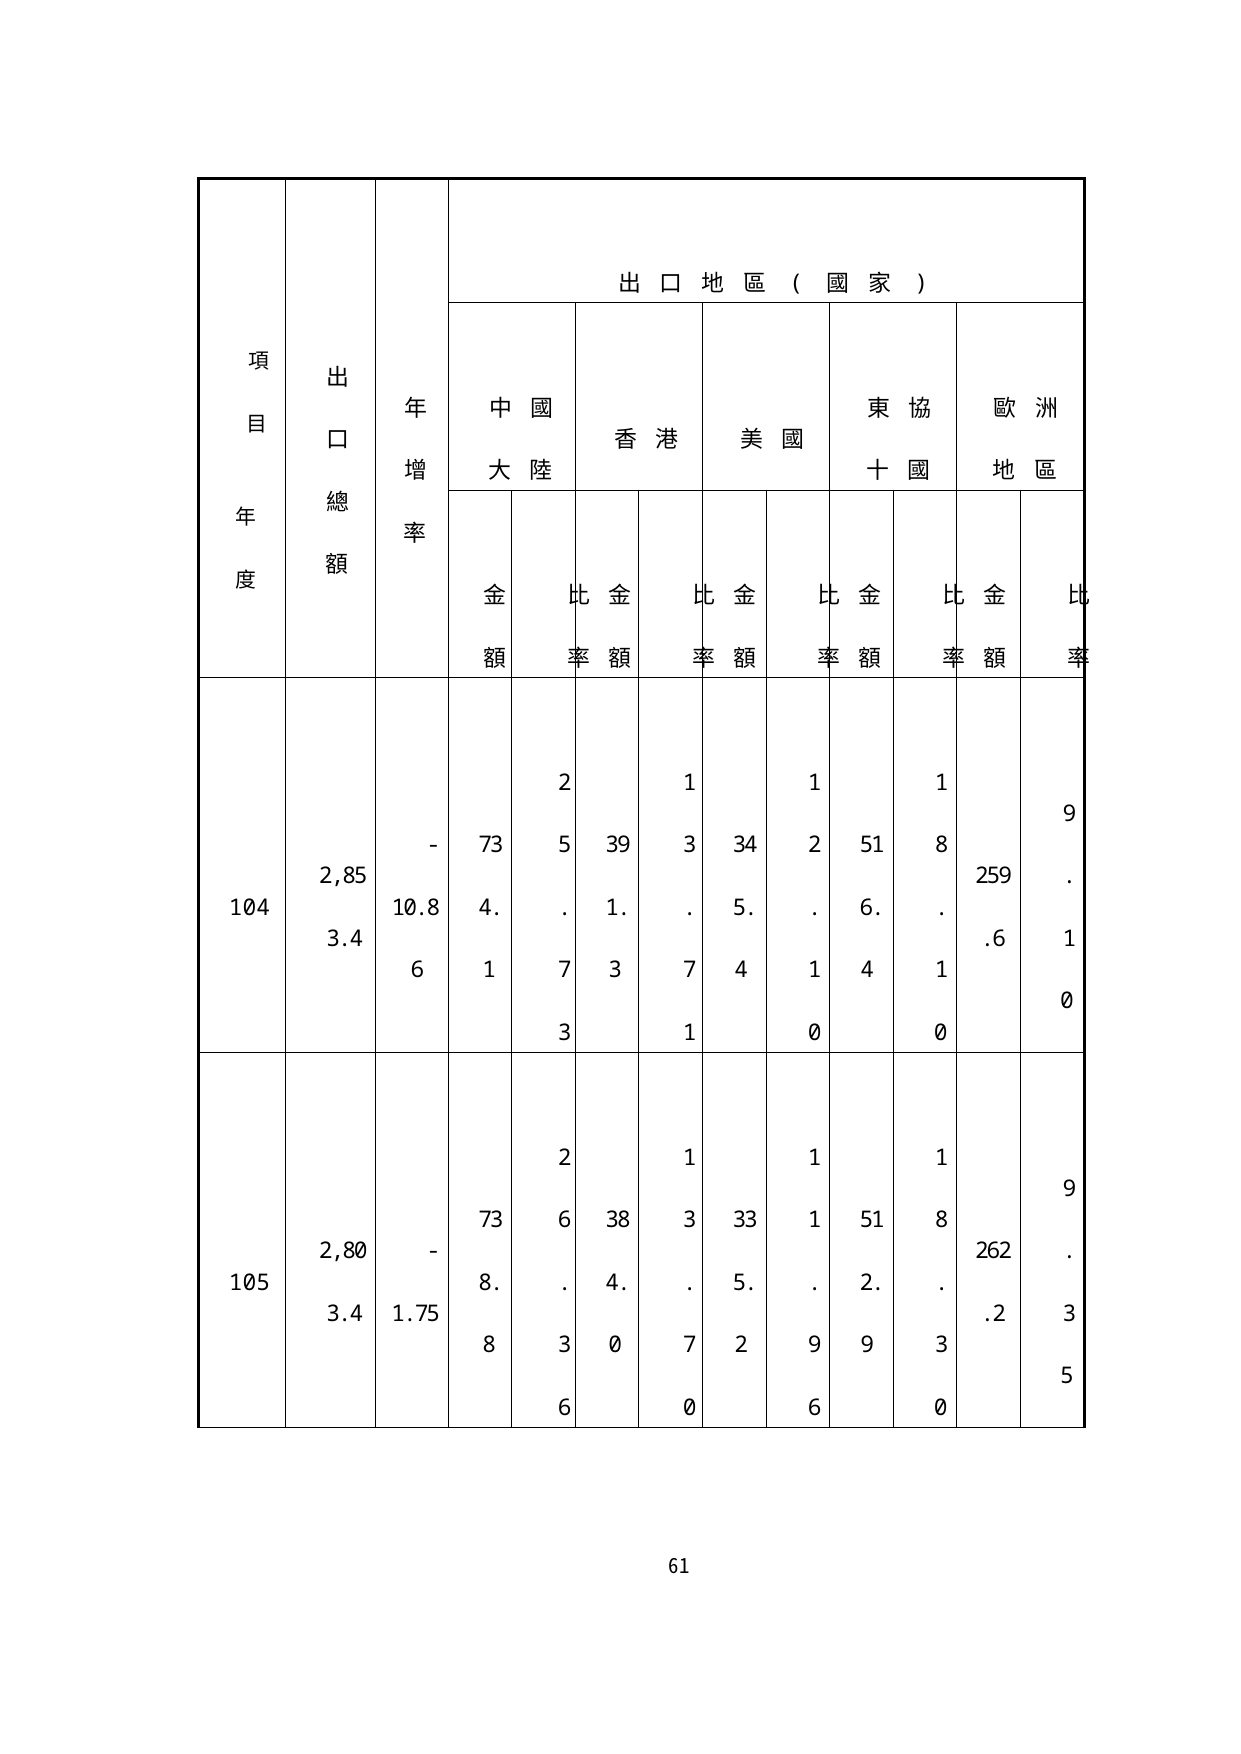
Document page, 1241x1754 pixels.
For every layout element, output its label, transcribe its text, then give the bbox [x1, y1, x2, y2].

table_cell 中國大陸 [449, 303, 575, 490]
table_cell 美國 [703, 303, 829, 490]
table_cell 18.30 [894, 1053, 956, 1427]
table_cell 104 [200, 678, 285, 1052]
table_cell 比率 [512, 491, 575, 677]
table_cell 13.70 [639, 1053, 702, 1427]
table_cell 13.71 [639, 678, 702, 1052]
table_header 項目 年度 [200, 180, 285, 677]
table_cell 262.2 [957, 1053, 1020, 1427]
table_cell 335.2 [703, 1053, 766, 1427]
table_cell 25.73 [512, 678, 575, 1052]
table_cell 比率 [1021, 491, 1083, 677]
table_cell 金額 [576, 491, 638, 677]
table_cell 391.3 [576, 678, 638, 1052]
table_cell 345.4 [703, 678, 766, 1052]
table_cell 11.96 [767, 1053, 829, 1427]
table_cell 金額 [449, 491, 511, 677]
table_cell 26.36 [512, 1053, 575, 1427]
table_cell 9.10 [1021, 678, 1083, 1052]
table_cell 512.9 [830, 1053, 893, 1427]
table_cell 比率 [639, 491, 702, 677]
table_cell 東協十國 [830, 303, 956, 490]
table_cell 比率 [697, 593, 702, 601]
table_cell -1.75 [376, 1053, 448, 1427]
table_header 年增率 [376, 180, 448, 677]
table_cell 2,853.4 [286, 678, 375, 1052]
table_cell 734.1 [449, 678, 511, 1052]
table_cell 384.0 [576, 1053, 638, 1427]
table_cell -10.86 [376, 678, 448, 1052]
table_cell 比率 [894, 491, 956, 677]
table_cell 12.10 [767, 678, 829, 1052]
table_cell 比率 [767, 491, 829, 677]
table_cell 歐洲地區 [957, 303, 1083, 490]
table_header 出口總額 [286, 180, 375, 677]
table_cell 2,803.4 [286, 1053, 375, 1427]
table_cell 金額 [957, 491, 1020, 677]
table_cell 516.4 [830, 678, 893, 1052]
table_cell 金額 [703, 491, 766, 677]
table_cell 9.35 [1021, 1053, 1083, 1427]
table_cell 105 [200, 1053, 285, 1427]
table_cell 18.10 [894, 678, 956, 1052]
table_header 出口地區(國家) [449, 180, 1083, 302]
table_cell 金額 [830, 491, 893, 677]
table_cell 738.8 [449, 1053, 511, 1427]
table_cell 259.6 [957, 678, 1020, 1052]
table_cell 香港 [576, 303, 702, 490]
